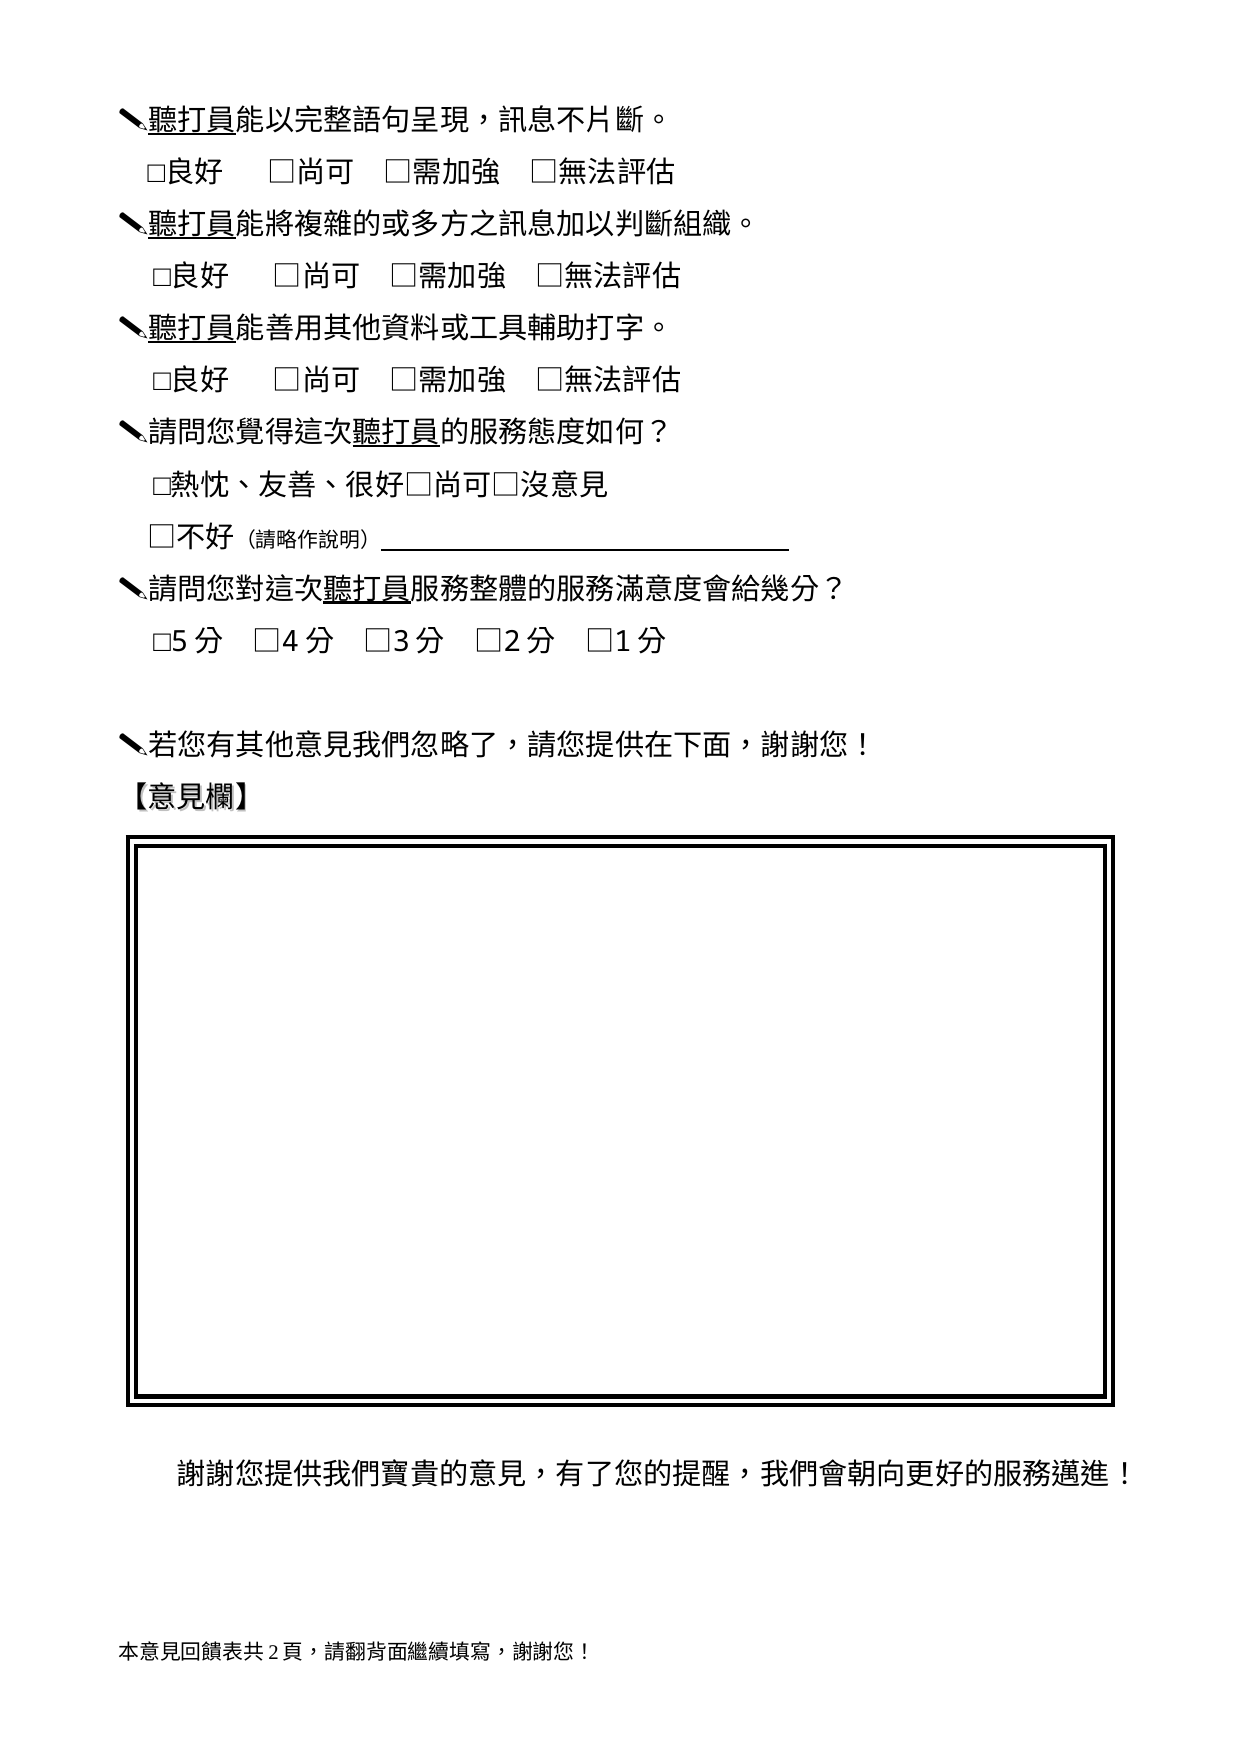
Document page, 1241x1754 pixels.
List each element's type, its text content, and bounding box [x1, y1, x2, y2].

text 【意見欄】 [118, 766, 1122, 818]
text [130, 839, 1111, 1403]
text □良好 □尚可 □需加強 □無法評估 [118, 141, 1122, 193]
text □良好 □尚可 □需加強 □無法評估 [118, 245, 1122, 297]
text 聽打員能善用其他資料或工具輔助打字。 [118, 297, 1122, 349]
text 聽打員能以完整語句呈現，訊息不片斷。 [118, 89, 1122, 141]
text 謝謝您提供我們寶貴的意見，有了您的提醒，我們會朝向更好的服務邁進！ [118, 1443, 1122, 1495]
text □良好 □尚可 □需加強 □無法評估 [118, 349, 1122, 401]
text 若您有其他意見我們忽略了，請您提供在下面，謝謝您！ [118, 714, 1122, 766]
text □不好（請略作說明） [118, 505, 1122, 557]
text 聽打員能將複雜的或多方之訊息加以判斷組織。 [118, 193, 1122, 245]
text 請問您對這次聽打員服務整體的服務滿意度會給幾分？ [118, 557, 1122, 609]
text □5分 □4分 □3分 □2分 □1分 [118, 609, 1122, 662]
text □熱忱、友善、很好□尚可□沒意見 [118, 453, 1122, 505]
text 請問您覺得這次聽打員的服務態度如何？ [118, 401, 1122, 453]
